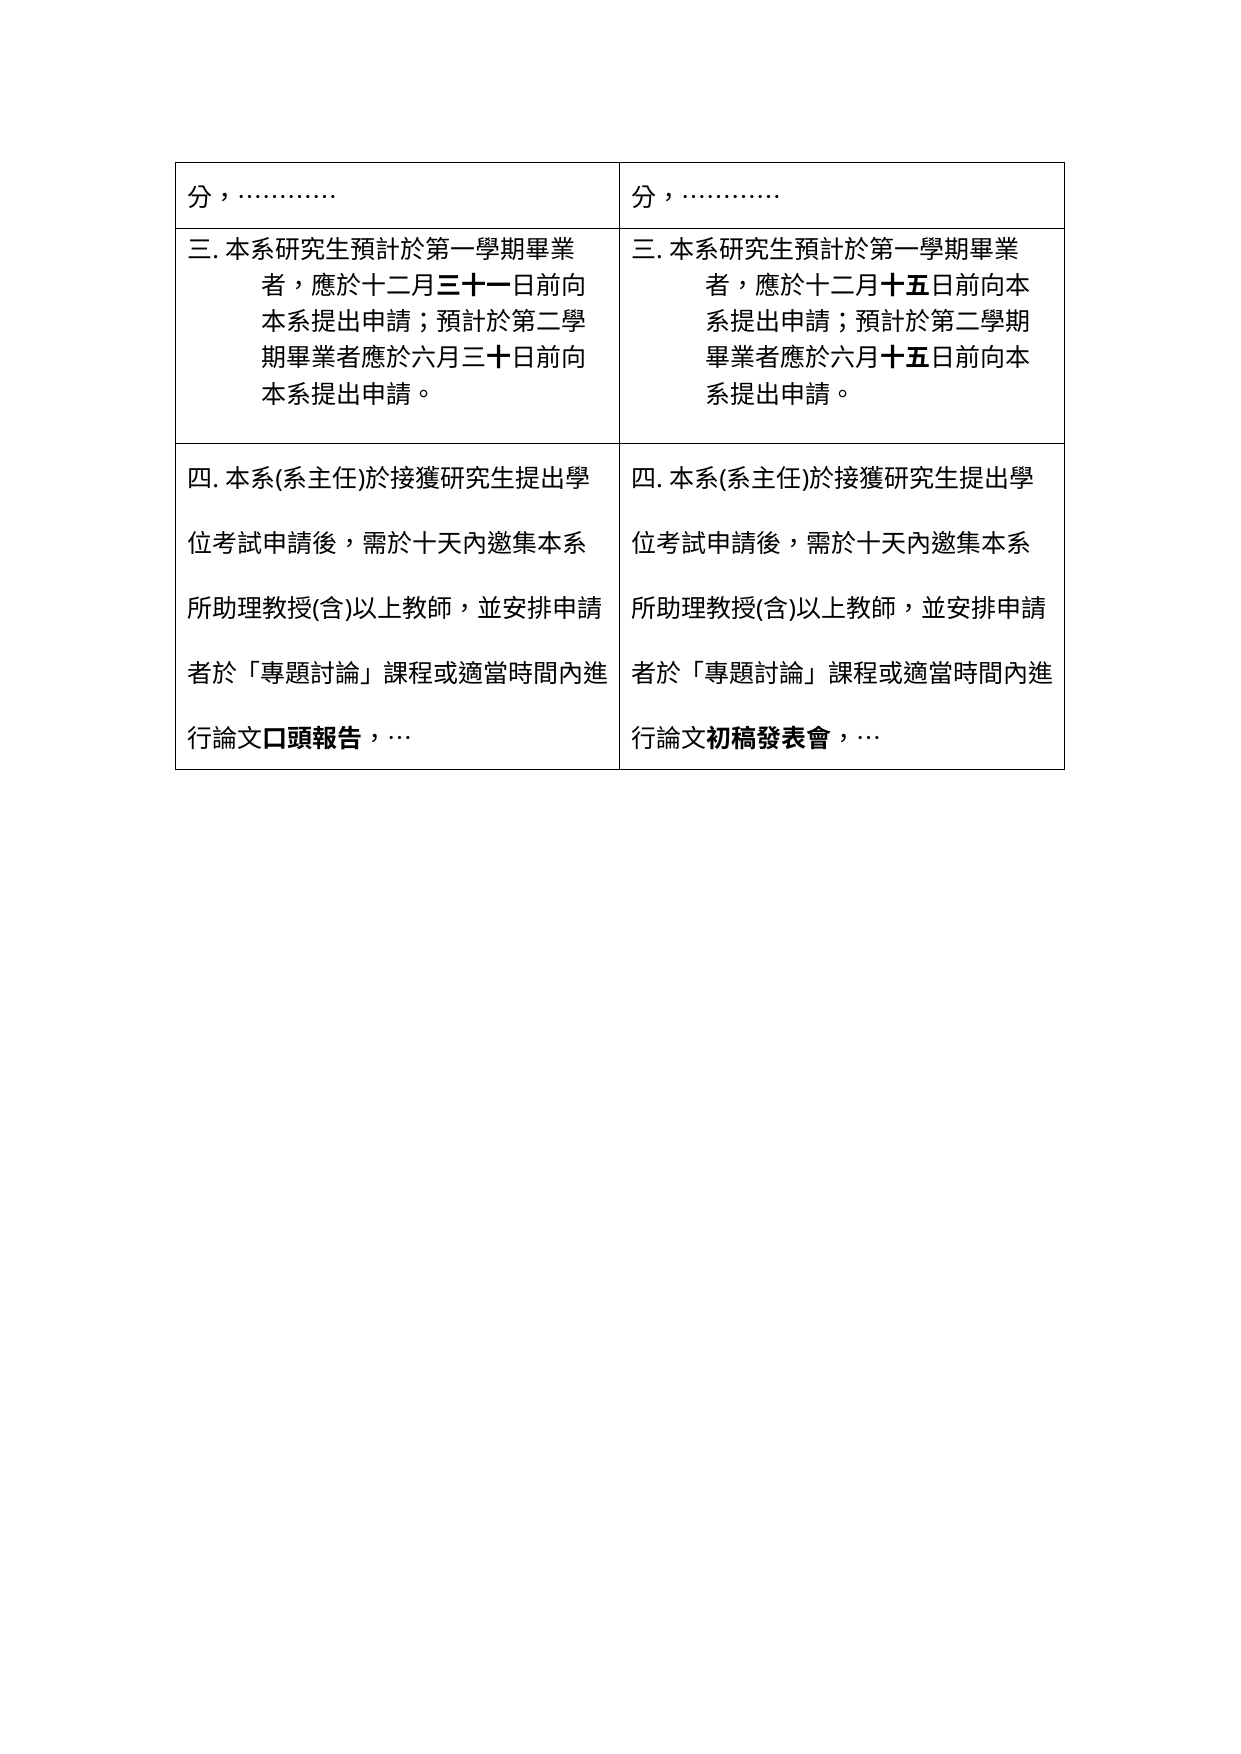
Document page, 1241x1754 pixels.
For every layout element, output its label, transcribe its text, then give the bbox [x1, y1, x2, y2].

table_cell 四. 本系(系主任)於接獲研究生提出學位考試申請後，需於十天內邀集本系所助理教授(含)以上教師，並安排申請者於「專題討論」課程或適當時間內進行論文初稿發表會，… [620, 444, 1064, 769]
table_cell 三. 本系研究生預計於第一學期畢業者，應於十二月十五日前向本系提出申請；預計於第二學期畢業者應於六月十五日前向本系提出申請。 [620, 229, 1064, 443]
table_cell 四. 本系(系主任)於接獲研究生提出學位考試申請後，需於十天內邀集本系所助理教授(含)以上教師，並安排申請者於「專題討論」課程或適當時間內進行論文口頭報告，… [176, 444, 619, 769]
table_cell 分，………… [176, 163, 619, 228]
table_cell 三. 本系研究生預計於第一學期畢業者，應於十二月三十一日前向本系提出申請；預計於第二學期畢業者應於六月三十日前向本系提出申請。 [176, 229, 619, 443]
table_cell 分，………… [620, 163, 1064, 228]
